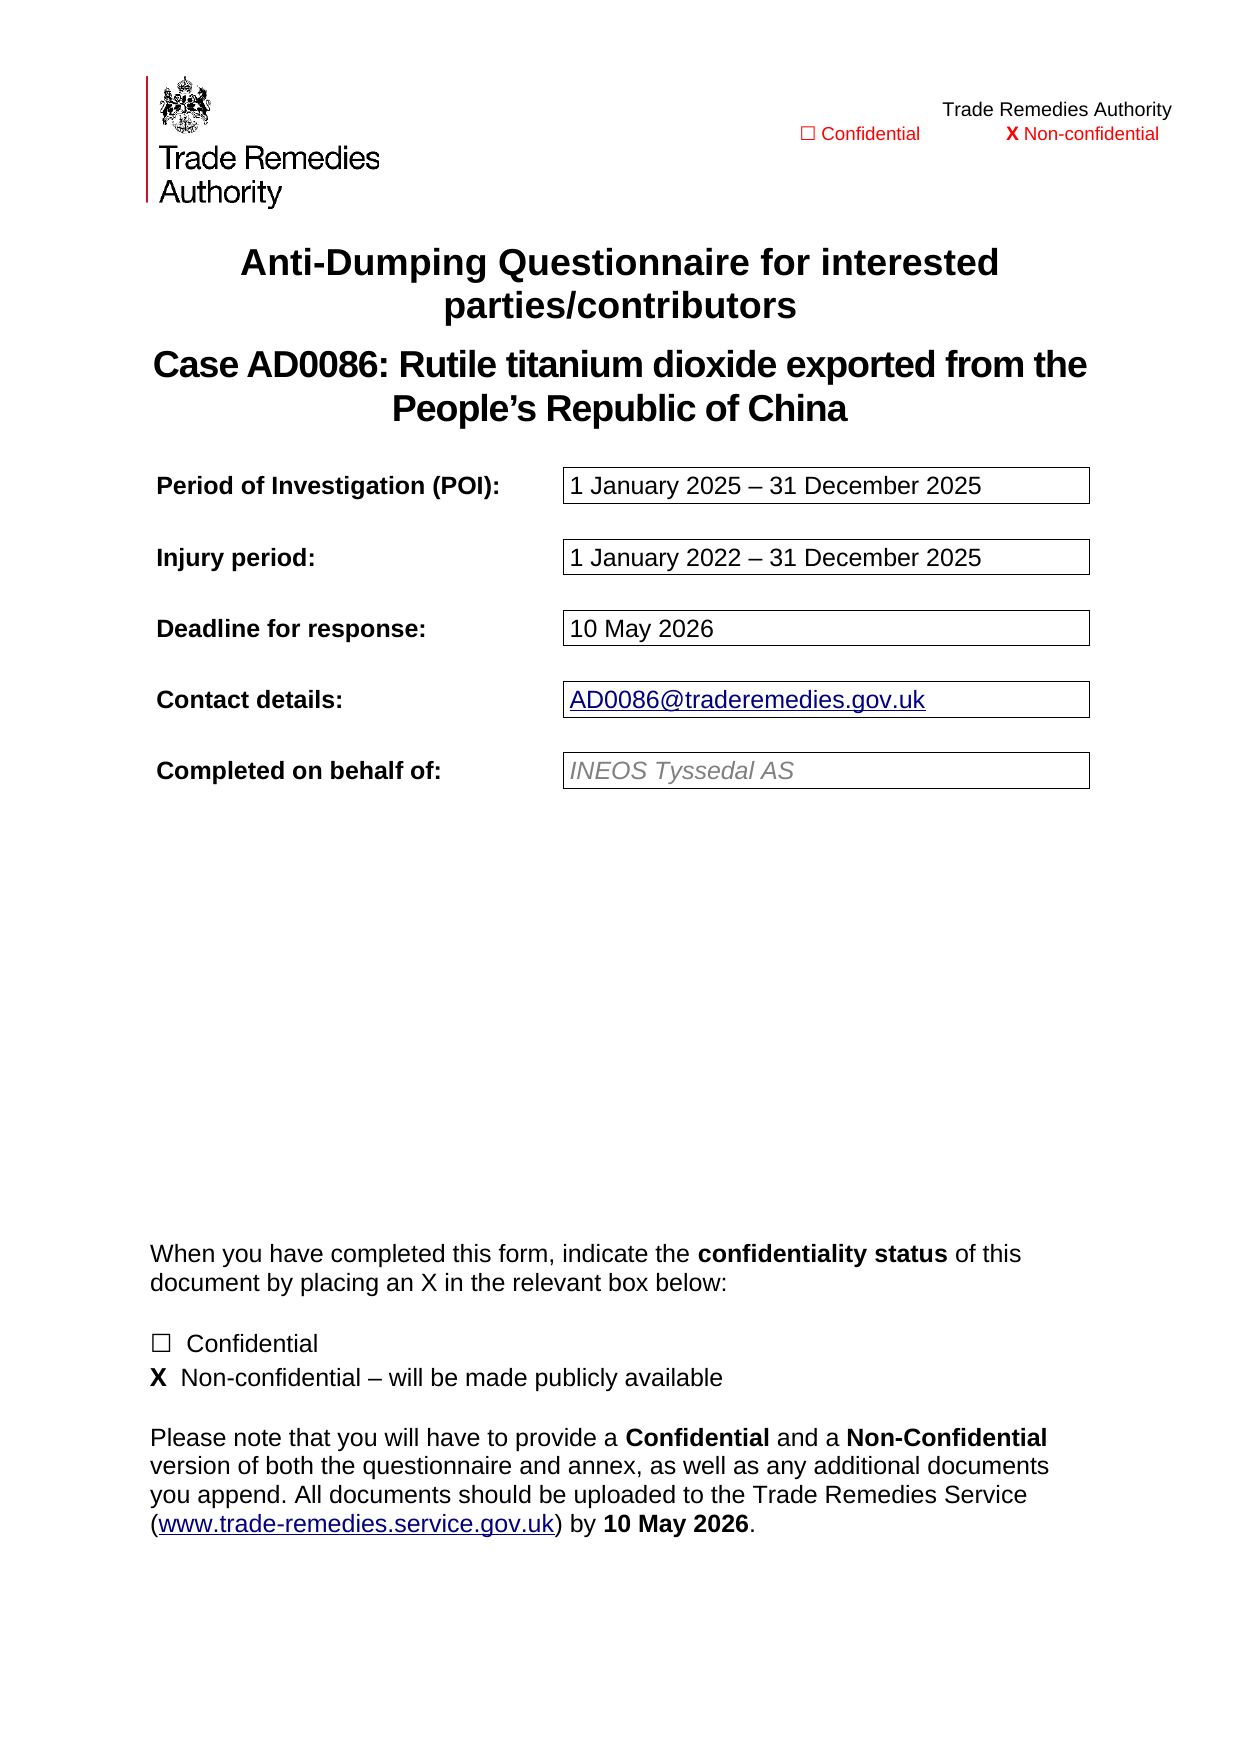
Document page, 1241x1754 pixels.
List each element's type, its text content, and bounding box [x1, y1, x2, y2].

table_cell Completed on behalf of: [150, 752, 563, 788]
table_cell [564, 718, 1089, 752]
table_cell [150, 503, 563, 538]
table_cell AD0086@traderemedies.gov.uk [564, 682, 1089, 717]
table_cell 10 May 2026 [564, 611, 1089, 645]
table_cell Contact details: [150, 681, 563, 717]
table_cell [150, 574, 563, 610]
table_header 1 January 2025 – 31 December 2025 [564, 468, 1089, 503]
text When you have completed this form, indicate the confidentiality status of this document by placing an X in the relevant box below: [150, 1239, 1090, 1297]
table_cell Deadline for response: [150, 610, 563, 645]
table_cell [150, 717, 563, 752]
table_cell 1 January 2022 – 31 December 2025 [564, 540, 1089, 574]
table_cell [564, 575, 1089, 610]
text Case AD0086: Rutile titanium dioxide exported from the People’s Republic of China [150, 343, 1090, 429]
text X Non-confidential – will be made publicly available [150, 1360, 1090, 1394]
text Anti-Dumping Questionnaire for interested parties/contributors [150, 240, 1090, 326]
table_cell [564, 504, 1089, 538]
table_header Period of Investigation (POI): [150, 467, 563, 503]
text ☐ Confidential [150, 1326, 1090, 1360]
text Please note that you will have to provide a Confidential and a Non-Confidential version of both the questionnaire and annex, as well as any additional documents you append. All documents should be uploaded to the Trade Remedies Service (www.trade-remedies.service.gov.uk) by 10 May 2026. [150, 1422, 1090, 1537]
table_cell [150, 645, 563, 681]
table_cell [564, 646, 1089, 681]
table_cell Injury period: [150, 539, 563, 574]
table_cell INEOS Tyssedal AS [564, 753, 1089, 788]
